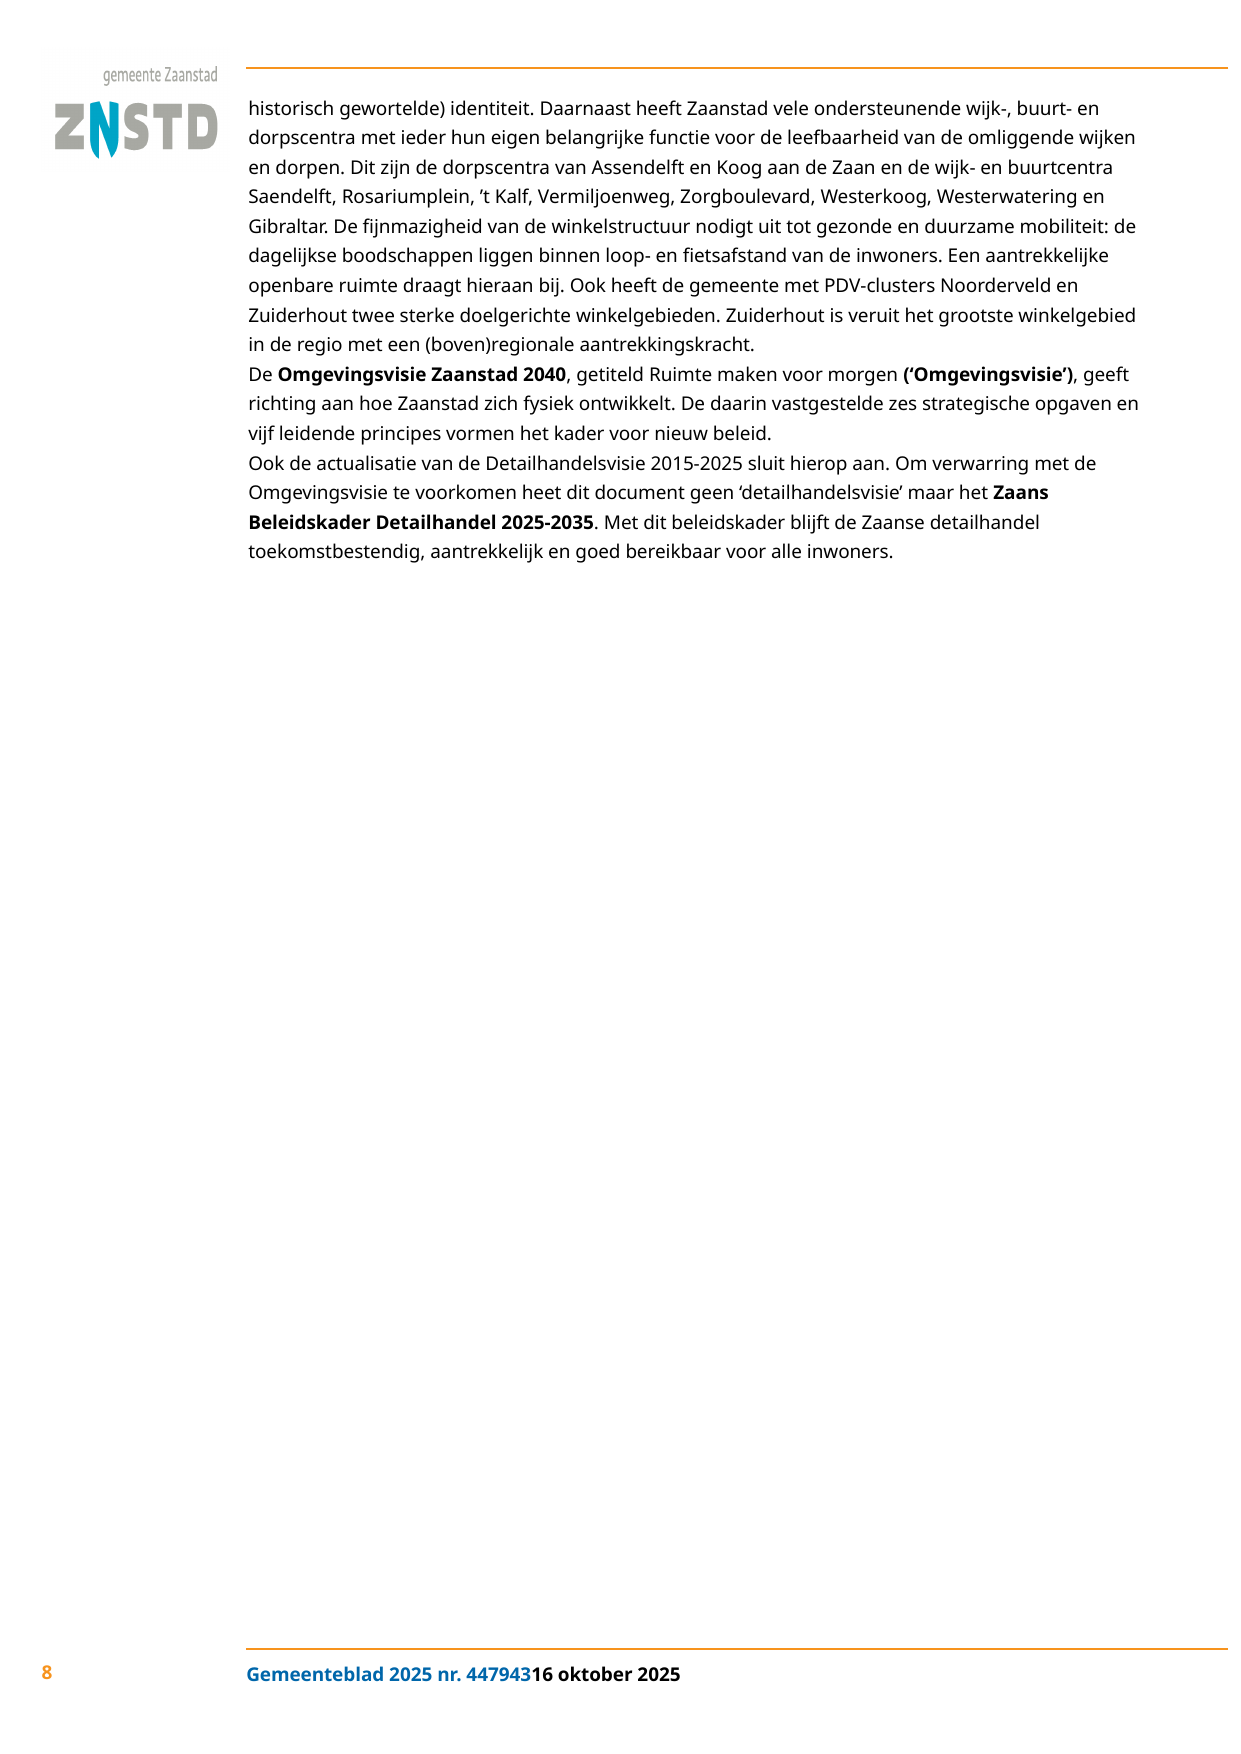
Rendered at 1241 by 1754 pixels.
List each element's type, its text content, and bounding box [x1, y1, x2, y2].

text De Omgevingsvisie Zaanstad 2040, getiteld Ruimte maken voor morgen (‘Omgevingsvisie’), geeft richting aan hoe Zaanstad zich fysiek ontwikkelt. De daarin vastgestelde zes strategische opgaven en vijf leidende principes vormen het kader voor nieuw beleid. [248, 361, 1152, 446]
text historisch gewortelde) identiteit. Daarnaast heeft Zaanstad vele ondersteunende wijk-, buurt- en dorpscentra met ieder hun eigen belangrijke functie voor de leefbaarheid van de omliggende wijken en dorpen. Dit zijn de dorpscentra van Assendelft en Koog aan de Zaan en de wijk- en buurtcentra Saendelft, Rosariumplein, ’t Kalf, Vermiljoenweg, Zorgboulevard, Westerkoog, Westerwatering en Gibraltar. De fijnmazigheid van de winkelstructuur nodigt uit tot gezonde en duurzame mobiliteit: de dagelijkse boodschappen liggen binnen loop- en fietsafstand van de inwoners. Een aantrekkelijke openbare ruimte draagt hieraan bij. Ook heeft de gemeente met PDV-clusters Noorderveld en Zuiderhout twee sterke doelgerichte winkelgebieden. Zuiderhout is veruit het grootste winkelgebied in de regio met een (boven)regionale aantrekkingskracht. [248, 95, 1152, 357]
picture [41, 47, 231, 172]
text Ook de actualisatie van de Detailhandelsvisie 2015-2025 sluit hierop aan. Om verwarring met de Omgevingsvisie te voorkomen heet dit document geen ‘detailhandelsvisie’ maar het Zaans Beleidskader Detailhandel 2025-2035. Met dit beleidskader blijft de Zaanse detailhandel toekomstbestendig, aantrekkelijk en goed bereikbaar voor alle inwoners. [248, 450, 1152, 564]
